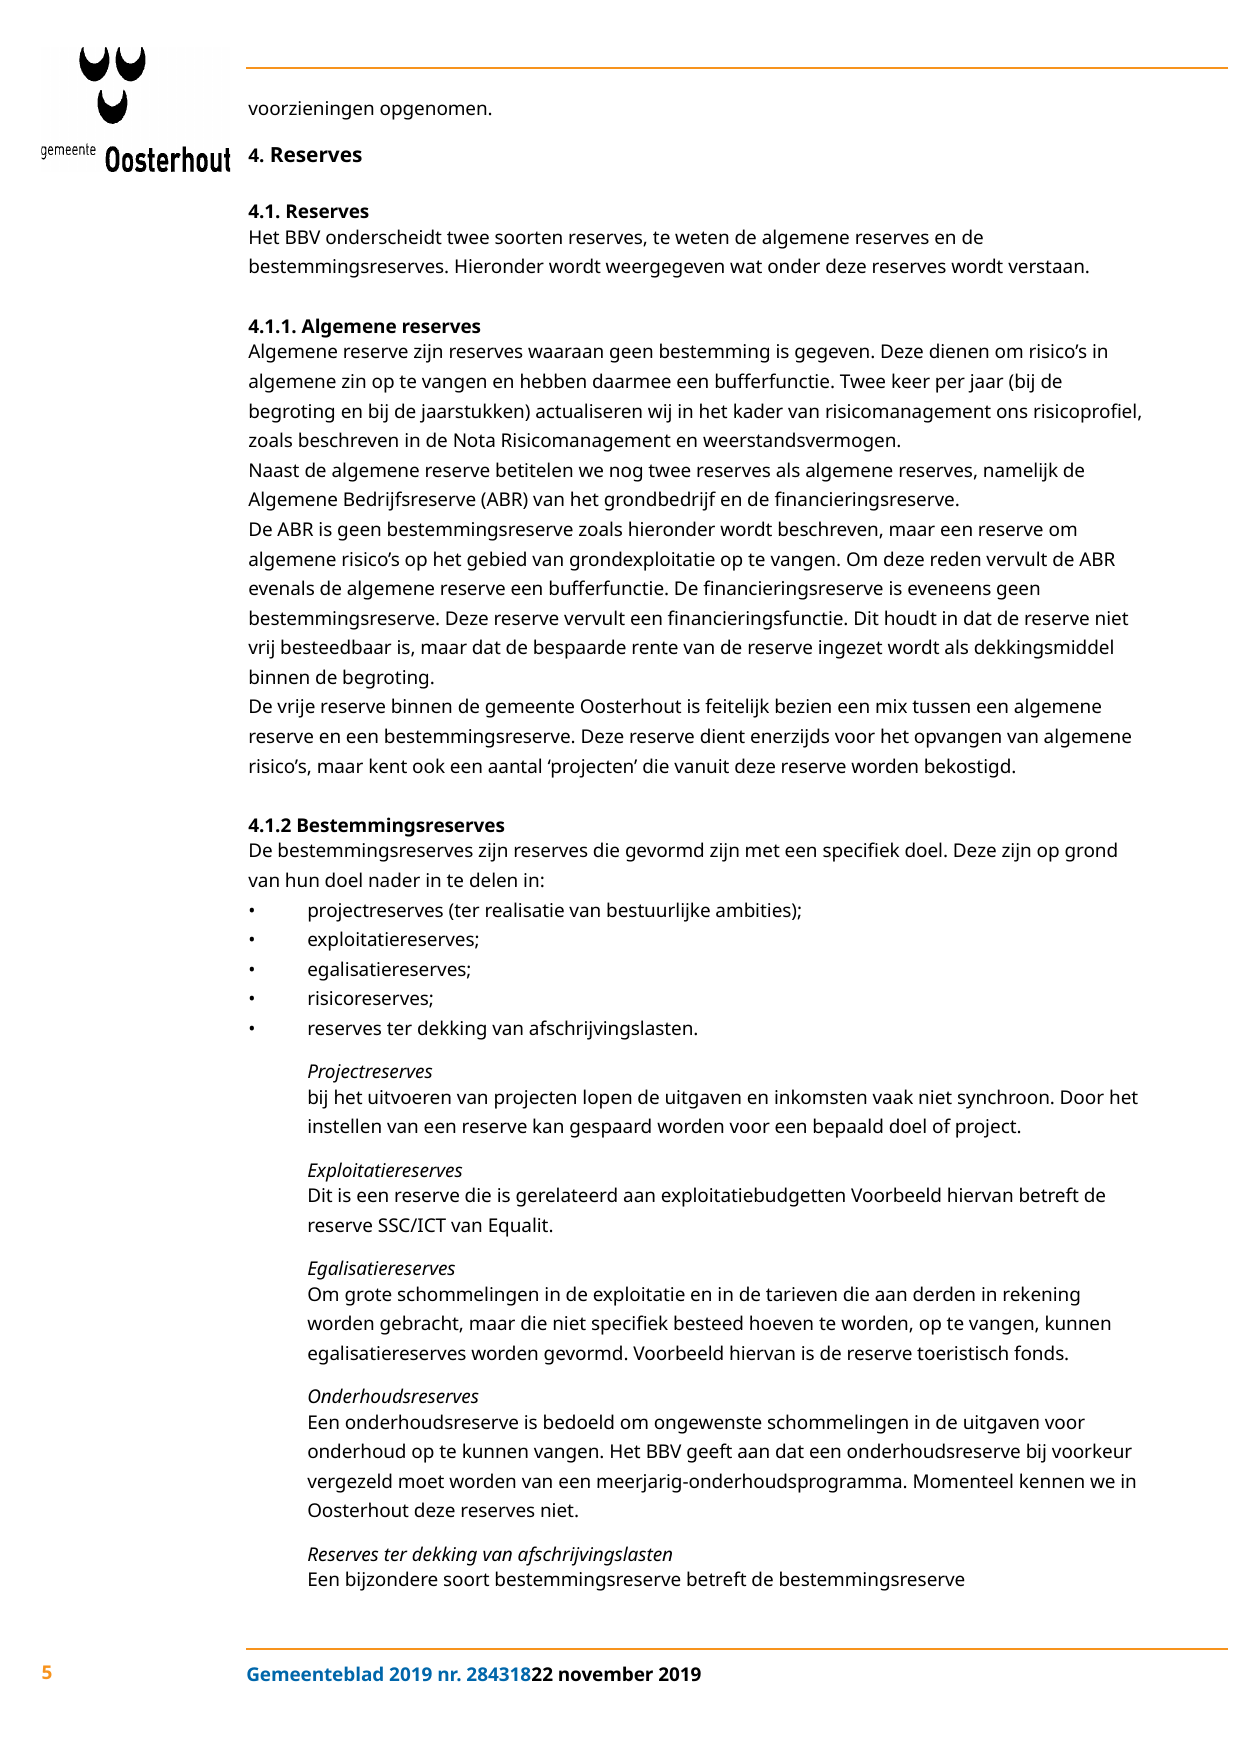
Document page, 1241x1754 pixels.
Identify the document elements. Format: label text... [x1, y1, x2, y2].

text 4.1. Reserves [248, 198, 1152, 224]
text Het BBV onderscheidt twee soorten reserves, te weten de algemene reserves en de bestemmingsreserves. Hieronder wordt weergegeven wat onder deze reserves wordt verstaan. [248, 224, 1152, 279]
list Een onderhoudsreserve is bedoeld om ongewenste schommelingen in de uitgaven voor onderhoud op te kunnen vangen. Het BBV geeft aan dat een onderhoudsreserve bij voorkeur vergezeld moet worden van een meerjarig-onderhoudsprogramma. Momenteel kennen we in Oosterhout deze reserves niet. [248, 1409, 1152, 1523]
list Egalisatiereserves [248, 1255, 1152, 1281]
list Een bijzondere soort bestemmingsreserve betreft de bestemmingsreserve [248, 1567, 1152, 1592]
text De vrije reserve binnen de gemeente Oosterhout is feitelijk bezien een mix tussen een algemene reserve en een bestemmingsreserve. Deze reserve dient enerzijds voor het opvangen van algemene risico’s, maar kent ook een aantal ‘projecten’ die vanuit deze reserve worden bekostigd. [248, 694, 1152, 778]
list Reserves ter dekking van afschrijvingslasten [248, 1541, 1152, 1567]
list projectreserves (ter realisatie van bestuurlijke ambities); [248, 897, 1152, 923]
text Algemene reserve zijn reserves waaraan geen bestemming is gegeven. Deze dienen om risico’s in algemene zin op te vangen en hebben daarmee een bufferfunctie. Twee keer per jaar (bij de begroting en bij de jaarstukken) actualiseren wij in het kader van risicomanagement ons risicoprofiel, zoals beschreven in de Nota Risicomanagement en weerstandsvermogen. [248, 339, 1152, 453]
text De ABR is geen bestemmingsreserve zoals hieronder wordt beschreven, maar een reserve om algemene risico’s op het gebied van grondexploitatie op te vangen. Om deze reden vervult de ABR evenals de algemene reserve een bufferfunctie. De financieringsreserve is eveneens geen bestemmingsreserve. Deze reserve vervult een financieringsfunctie. Dit houdt in dat de reserve niet vrij besteedbaar is, maar dat de bespaarde rente van de reserve ingezet wordt als dekkingsmiddel binnen de begroting. [248, 516, 1152, 690]
text De bestemmingsreserves zijn reserves die gevormd zijn met een specifiek doel. Deze zijn op grond van hun doel nader in te delen in: [248, 838, 1152, 893]
list egalisatiereserves; [248, 956, 1152, 982]
list Projectreserves [248, 1058, 1152, 1084]
text 4.1.1. Algemene reserves [248, 313, 1152, 339]
list bij het uitvoeren van projecten lopen de uitgaven en inkomsten vaak niet synchroon. Door het instellen van een reserve kan gespaard worden voor een bepaald doel of project. [248, 1084, 1152, 1139]
list Onderhoudsreserves [248, 1383, 1152, 1409]
list Dit is een reserve die is gerelateerd aan exploitatiebudgetten Voorbeeld hiervan betreft de reserve SSC/ICT van Equalit. [248, 1182, 1152, 1238]
text voorzieningen opgenomen. [248, 95, 1152, 121]
picture [41, 47, 231, 172]
list exploitatiereserves; [248, 926, 1152, 952]
list Om grote schommelingen in de exploitatie en in de tarieven die aan derden in rekening worden gebracht, maar die niet specifiek besteed hoeven te worden, op te vangen, kunnen egalisatiereserves worden gevormd. Voorbeeld hiervan is de reserve toeristisch fonds. [248, 1281, 1152, 1366]
list reserves ter dekking van afschrijvingslasten. [248, 1015, 1152, 1041]
list Exploitatiereserves [248, 1157, 1152, 1182]
text 4.1.2 Bestemmingsreserves [248, 812, 1152, 838]
list risicoreserves; [248, 986, 1152, 1011]
text 4. Reserves [248, 140, 1152, 169]
text Naast de algemene reserve betitelen we nog twee reserves als algemene reserves, namelijk de Algemene Bedrijfsreserve (ABR) van het grondbedrijf en de financieringsreserve. [248, 457, 1152, 512]
